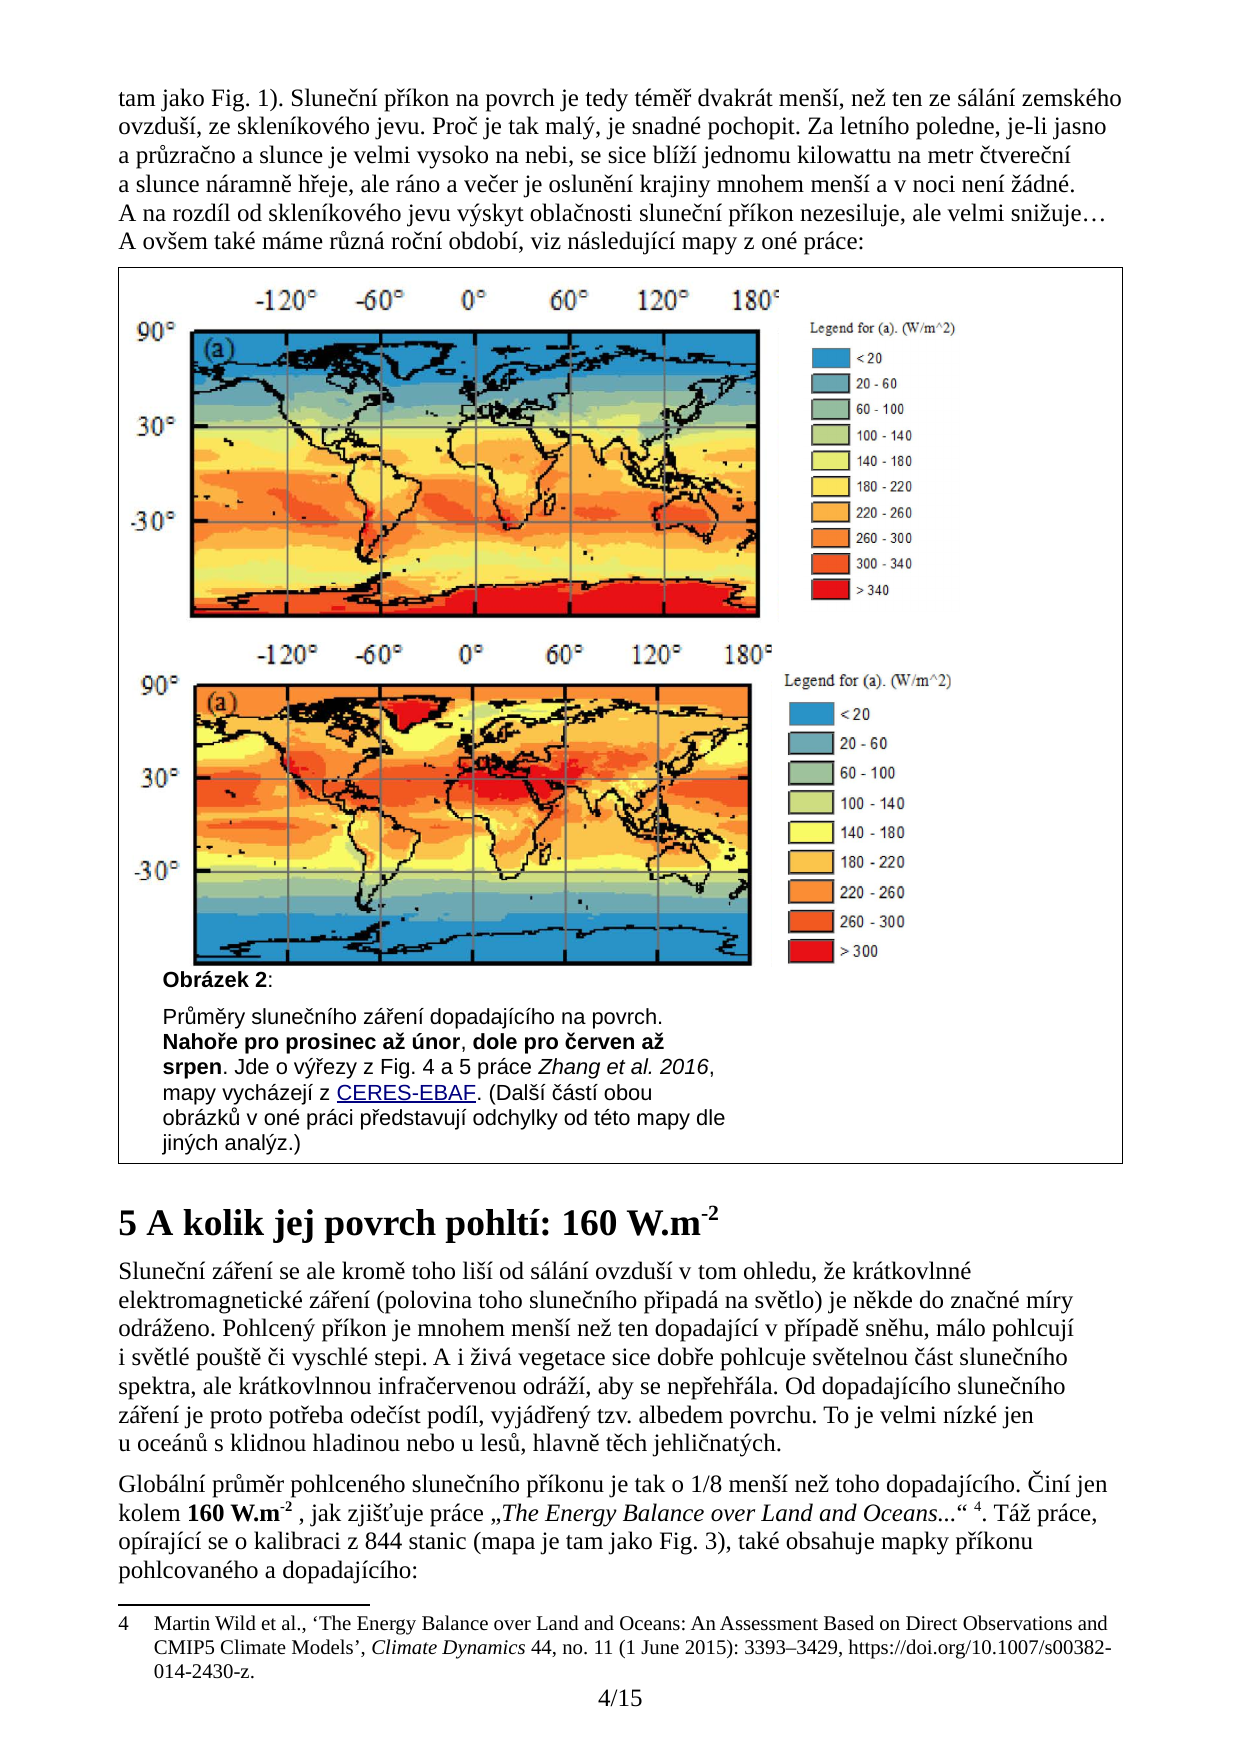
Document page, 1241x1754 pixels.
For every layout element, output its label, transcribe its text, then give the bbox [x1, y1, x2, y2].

text Obrázek 2: [162, 967, 731, 992]
subtitle A kolik jej povrch pohltí: 160 W.m-2 [118, 1200, 1122, 1243]
picture [121, 636, 772, 967]
text Sluneční záření se ale kromě toho liší od sálání ovzduší v tom ohledu, že krátkovlnné elektromagnetické záření (polovina toho slunečního připadá na světlo) je někde do značné míry odráženo. Pohlcený příkon je mnohem menší než ten dopadající v případě sněhu, málo pohlcují i světlé pouště či vyschlé stepi. A i živá vegetace sice dobře pohlcuje světelnou část slunečního spektra, ale krátkovlnnou infračervenou odráží, aby se nepřehřála. Od dopadajícího slunečního záření je proto potřeba odečíst podíl, vyjádřený tzv. albedem povrchu. To je velmi nízké jen u oceánů s klidnou hladinou nebo u lesů, hlavně těch jehličnatých. [118, 1256, 1122, 1457]
text Martin Wild et al., ‘The Energy Balance over Land and Oceans: An Assessment Based on Direct Observations and CMIP5 Climate Models’, Climate Dynamics 44, no. 11 (1 June 2015): 3393–3429, https://doi.org/10.1007/s00382-014-2430-z. [118, 1611, 1122, 1683]
text tam jako Fig. 1). Sluneční příkon na povrch je tedy téměř dvakrát menší, než ten ze sálání zemského ovzduší, ze skleníkového jevu. Proč je tak malý, je snadné pochopit. Za letního poledne, je-li jasno a průzračno a slunce je velmi vysoko na nebi, se sice blíží jednomu kilowattu na metr čtvereční a slunce náramně hřeje, ale ráno a večer je oslunění krajiny mnohem menší a v noci není žádné. A na rozdíl od skleníkového jevu výskyt oblačnosti sluneční příkon nezesiluje, ale velmi snižuje… A ovšem také máme různá roční období, viz následující mapy z oné práce: [118, 83, 1122, 255]
picture [803, 316, 960, 612]
picture [778, 670, 951, 966]
picture [121, 270, 779, 625]
text Globální průměr pohlceného slunečního příkonu je tak o 1/8 menší než toho dopadajícího. Činí jen kolem 160 W.m-2 , jak zjišťuje práce „The Energy Balance over Land and Oceans...“ . Táž práce, opírající se o kalibraci z 844 stanic (mapa je tam jako Fig. 3), také obsahuje mapky příkonu pohlcovaného a dopadajícího: [118, 1469, 1122, 1584]
text Průměry slunečního záření dopadajícího na povrch. Nahoře pro prosinec až únor, dole pro červen až srpen. Jde o výřezy z Fig. 4 a 5 práce Zhang et al. 2016, mapy vycházejí z CERES-EBAF. (Další částí obou obrázků v oné práci představují odchylky od této mapy dle jiných analýz.) [162, 1004, 731, 1155]
